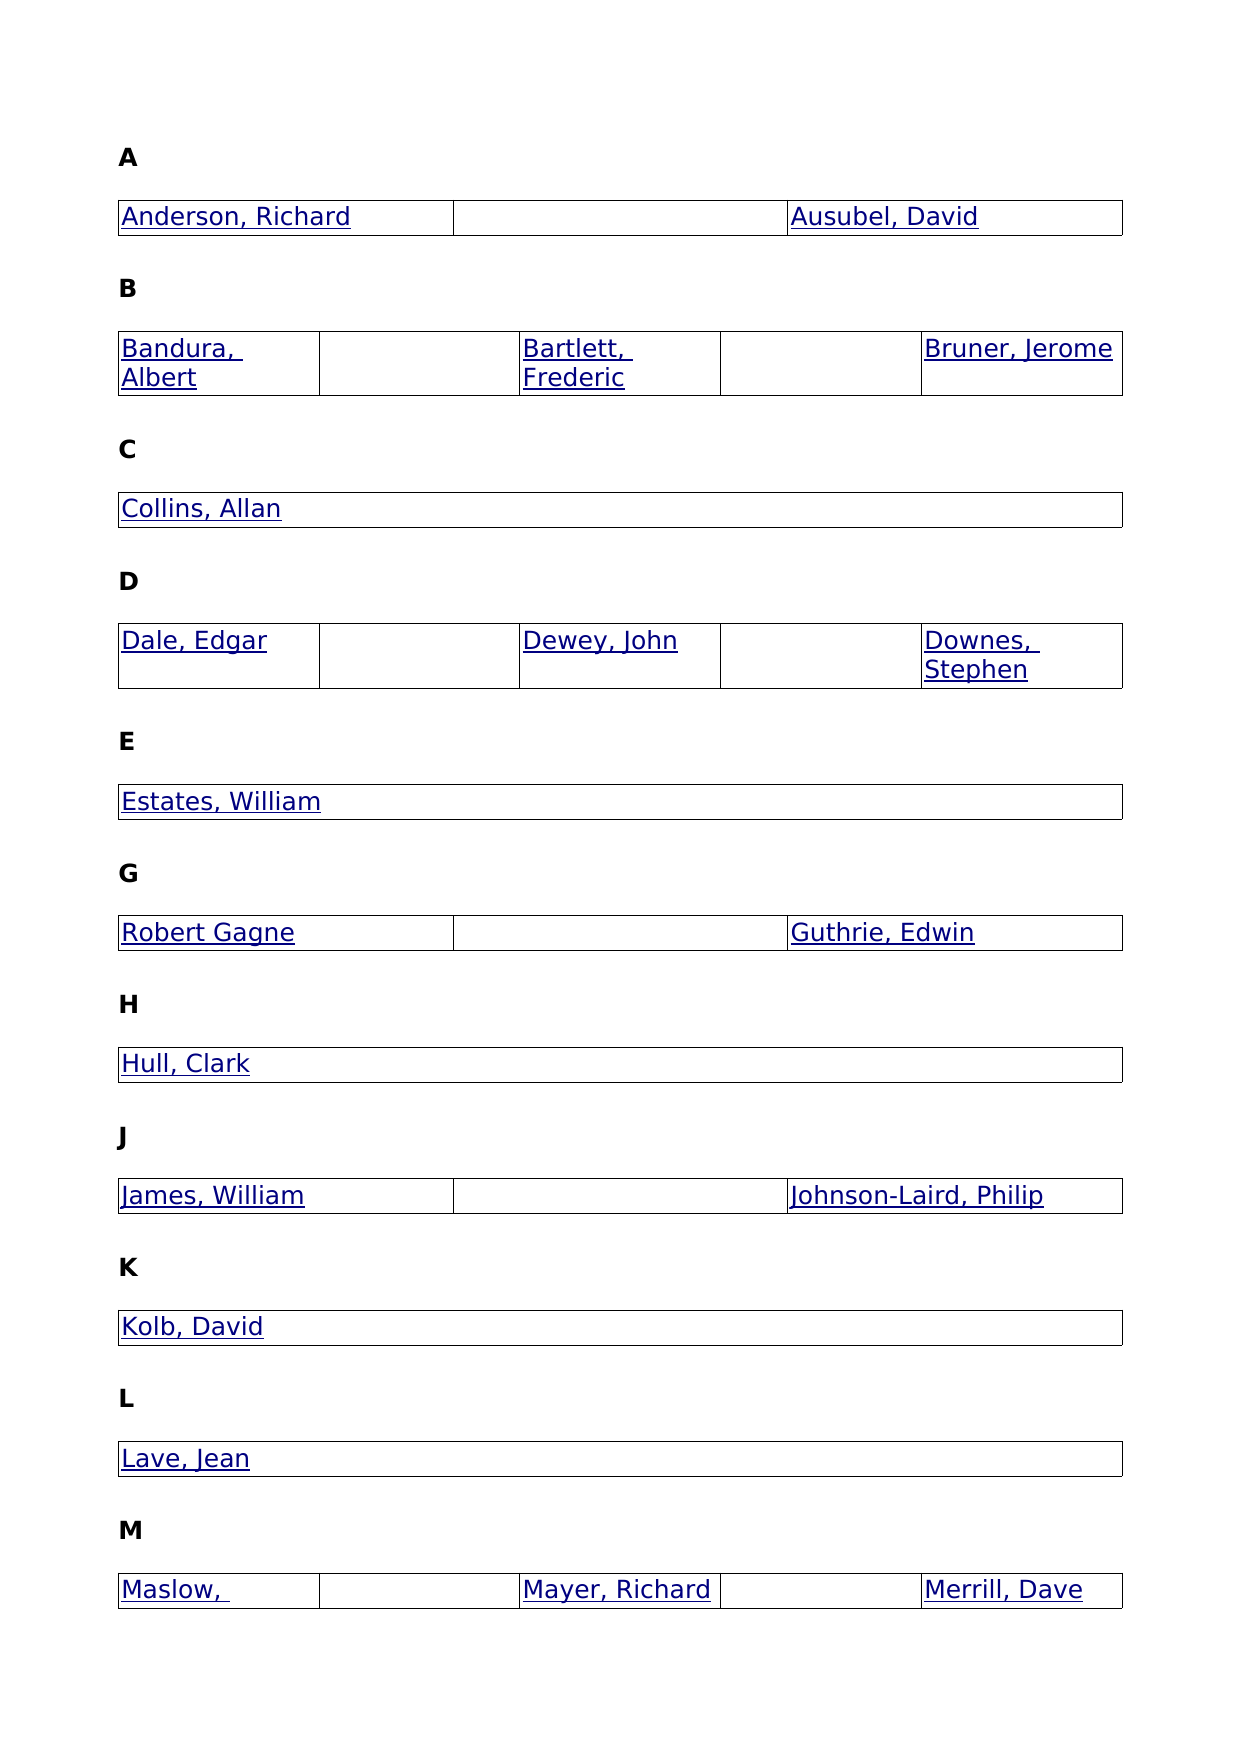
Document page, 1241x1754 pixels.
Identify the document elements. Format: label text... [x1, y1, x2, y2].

table_header [320, 624, 519, 687]
table_header [454, 1179, 787, 1213]
subtitle J [118, 1122, 1122, 1151]
table_header Anderson, Richard [119, 201, 453, 235]
subtitle M [118, 1516, 1122, 1545]
table_header [320, 332, 519, 395]
table_header Bruner, Jerome [922, 332, 1122, 395]
table_header [454, 201, 787, 235]
subtitle A [118, 143, 1122, 172]
table_header Lave, Jean [119, 1442, 1122, 1476]
subtitle D [118, 567, 1122, 596]
table_header Mayer, Richard [520, 1574, 720, 1608]
table_header [721, 332, 921, 395]
table_header Johnson-Laird, Philip [788, 1179, 1122, 1213]
table_header Collins, Allan [119, 493, 1122, 527]
subtitle H [118, 990, 1122, 1019]
table_header Robert Gagne [119, 916, 453, 950]
table_header Maslow, [119, 1574, 319, 1608]
table_header Kolb, David [119, 1311, 1122, 1345]
table_header [721, 624, 921, 687]
table_header Estates, William [119, 785, 1122, 819]
table_header Dewey, John [520, 624, 720, 687]
table_header Bandura, Albert [119, 332, 319, 395]
table_header Downes, Stephen [922, 624, 1122, 687]
subtitle B [118, 274, 1122, 304]
table_header Bartlett, Frederic [520, 332, 720, 395]
table_header [454, 916, 787, 950]
subtitle L [118, 1384, 1122, 1414]
subtitle K [118, 1253, 1122, 1282]
subtitle G [118, 859, 1122, 888]
table_header [721, 1574, 921, 1608]
subtitle C [118, 435, 1122, 464]
table_header Hull, Clark [119, 1048, 1122, 1082]
table_header Guthrie, Edwin [788, 916, 1122, 950]
table_header Dale, Edgar [119, 624, 319, 687]
table_header Merrill, Dave [922, 1574, 1122, 1608]
subtitle E [118, 727, 1122, 756]
table_header Ausubel, David [788, 201, 1122, 235]
table_header James, William [119, 1179, 453, 1213]
table_header [320, 1574, 519, 1608]
